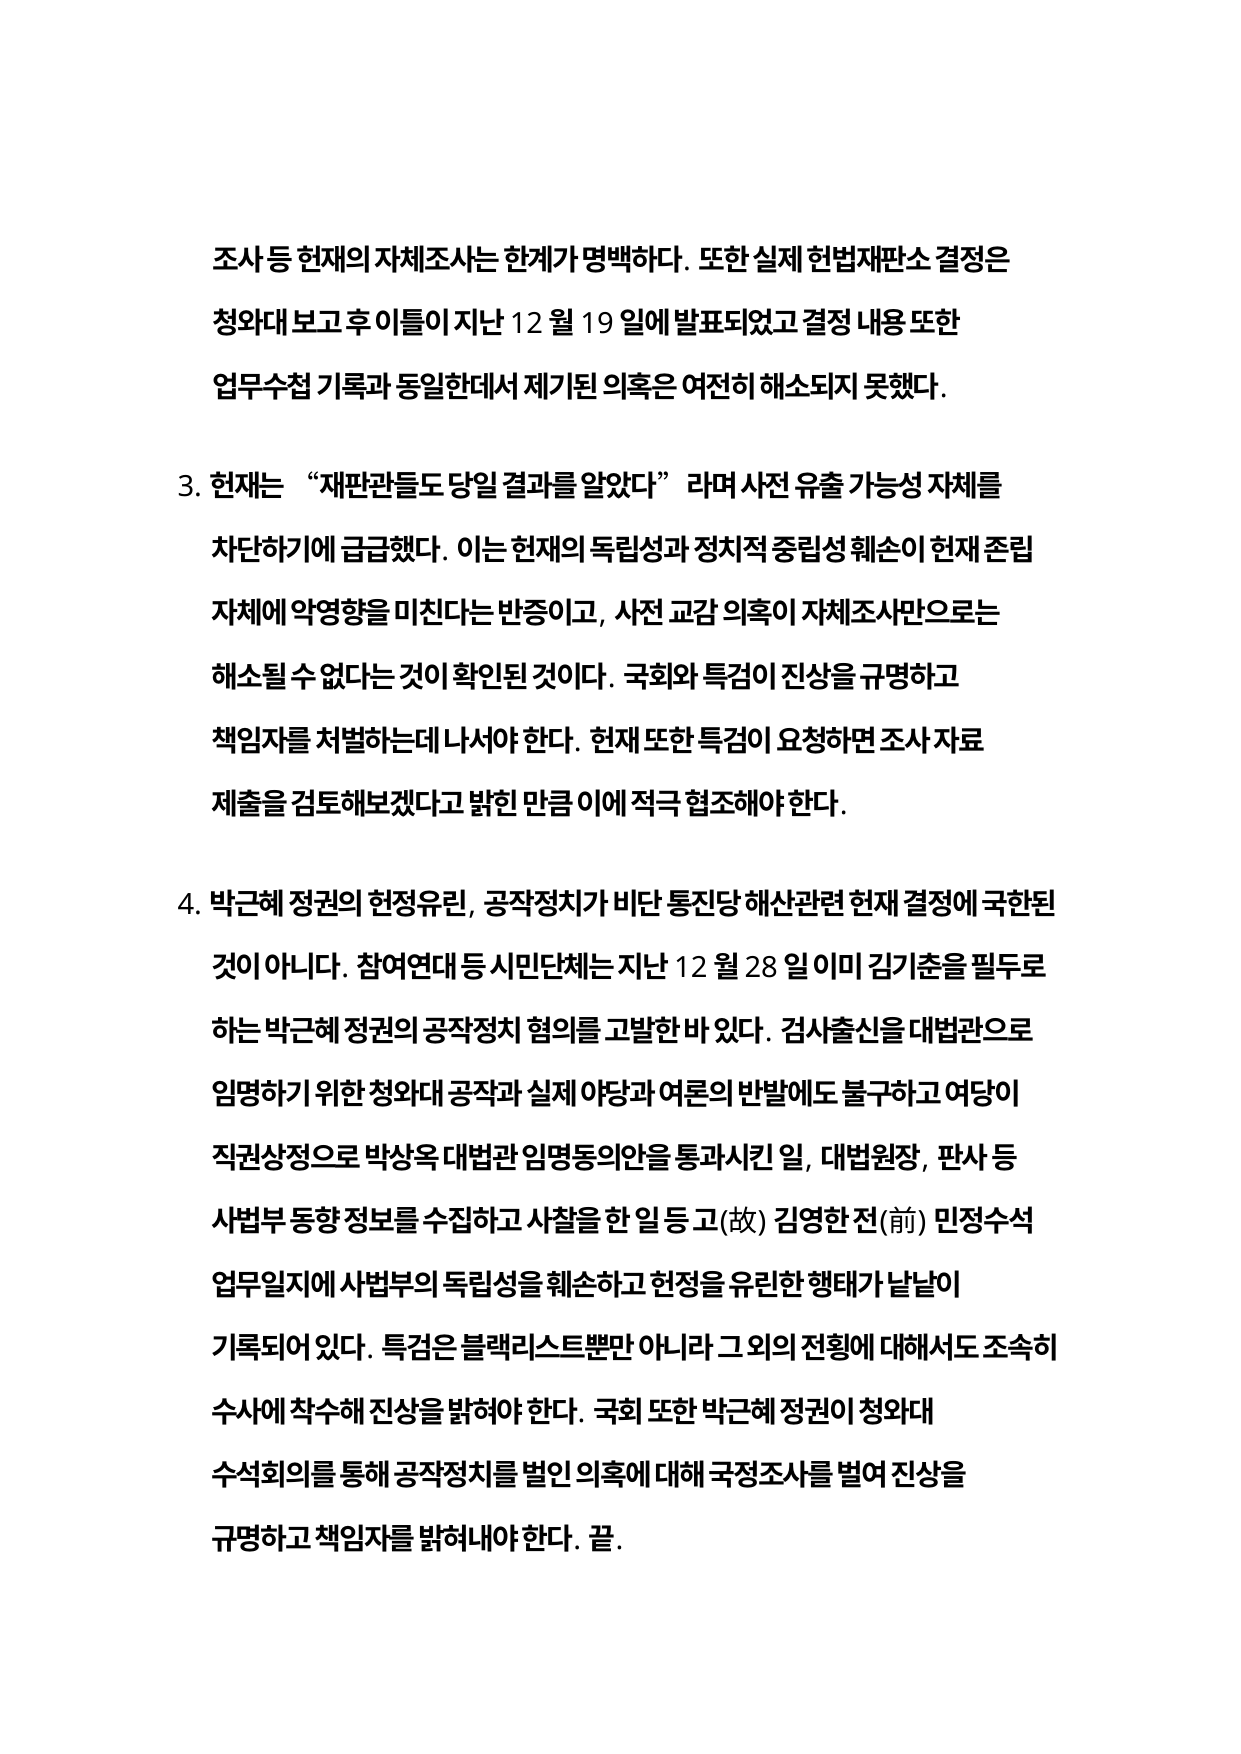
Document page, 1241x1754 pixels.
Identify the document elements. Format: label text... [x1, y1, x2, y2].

text 3. 헌재는 “재판관들도 당일 결과를 알았다”라며 사전 유출 가능성 자체를 차단하기에 급급했다. 이는 헌재의 독립성과 정치적 중립성 훼손이 헌재 존립 자체에 악영향을 미친다는 반증이고, 사전 교감 의혹이 자체조사만으로는 해소될 수 없다는 것이 확인된 것이다. 국회와 특검이 진상을 규명하고 책임자를 처벌하는데 나서야 한다. 헌재 또한 특검이 요청하면 조사 자료 제출을 검토해보겠다고 밝힌 만큼 이에 적극 협조해야 한다. [177, 463, 1063, 823]
text 4. 박근혜 정권의 헌정유린, 공작정치가 비단 통진당 해산관련 헌재 결정에 국한된 것이 아니다. 참여연대 등 시민단체는 지난 12월 28일 이미 김기춘을 필두로 하는 박근혜 정권의 공작정치 혐의를 고발한 바 있다. 검사출신을 대법관으로 임명하기 위한 청와대 공작과 실제 야당과 여론의 반발에도 불구하고 여당이 직권상정으로 박상옥 대법관 임명동의안을 통과시킨 일, 대법원장, 판사 등 사법부 동향 정보를 수집하고 사찰을 한 일 등 고(故) 김영한 전(前) 민정수석 업무일지에 사법부의 독립성을 훼손하고 헌정을 유린한 행태가 낱낱이 기록되어 있다. 특검은 블랙리스트뿐만 아니라 그 외의 전횡에 대해서도 조속히 수사에 착수해 진상을 밝혀야 한다. 국회 또한 박근혜 정권이 청와대 수석회의를 통해 공작정치를 벌인 의혹에 대해 국정조사를 벌여 진상을 규명하고 책임자를 밝혀내야 한다. 끝. [177, 880, 1063, 1558]
text 조사 등 헌재의 자체조사는 한계가 명백하다. 또한 실제 헌법재판소 결정은 청와대 보고 후 이틀이 지난 12월 19일에 발표되었고 결정 내용 또한 업무수첩 기록과 동일한데서 제기된 의혹은 여전히 해소되지 못했다. [177, 236, 1063, 406]
